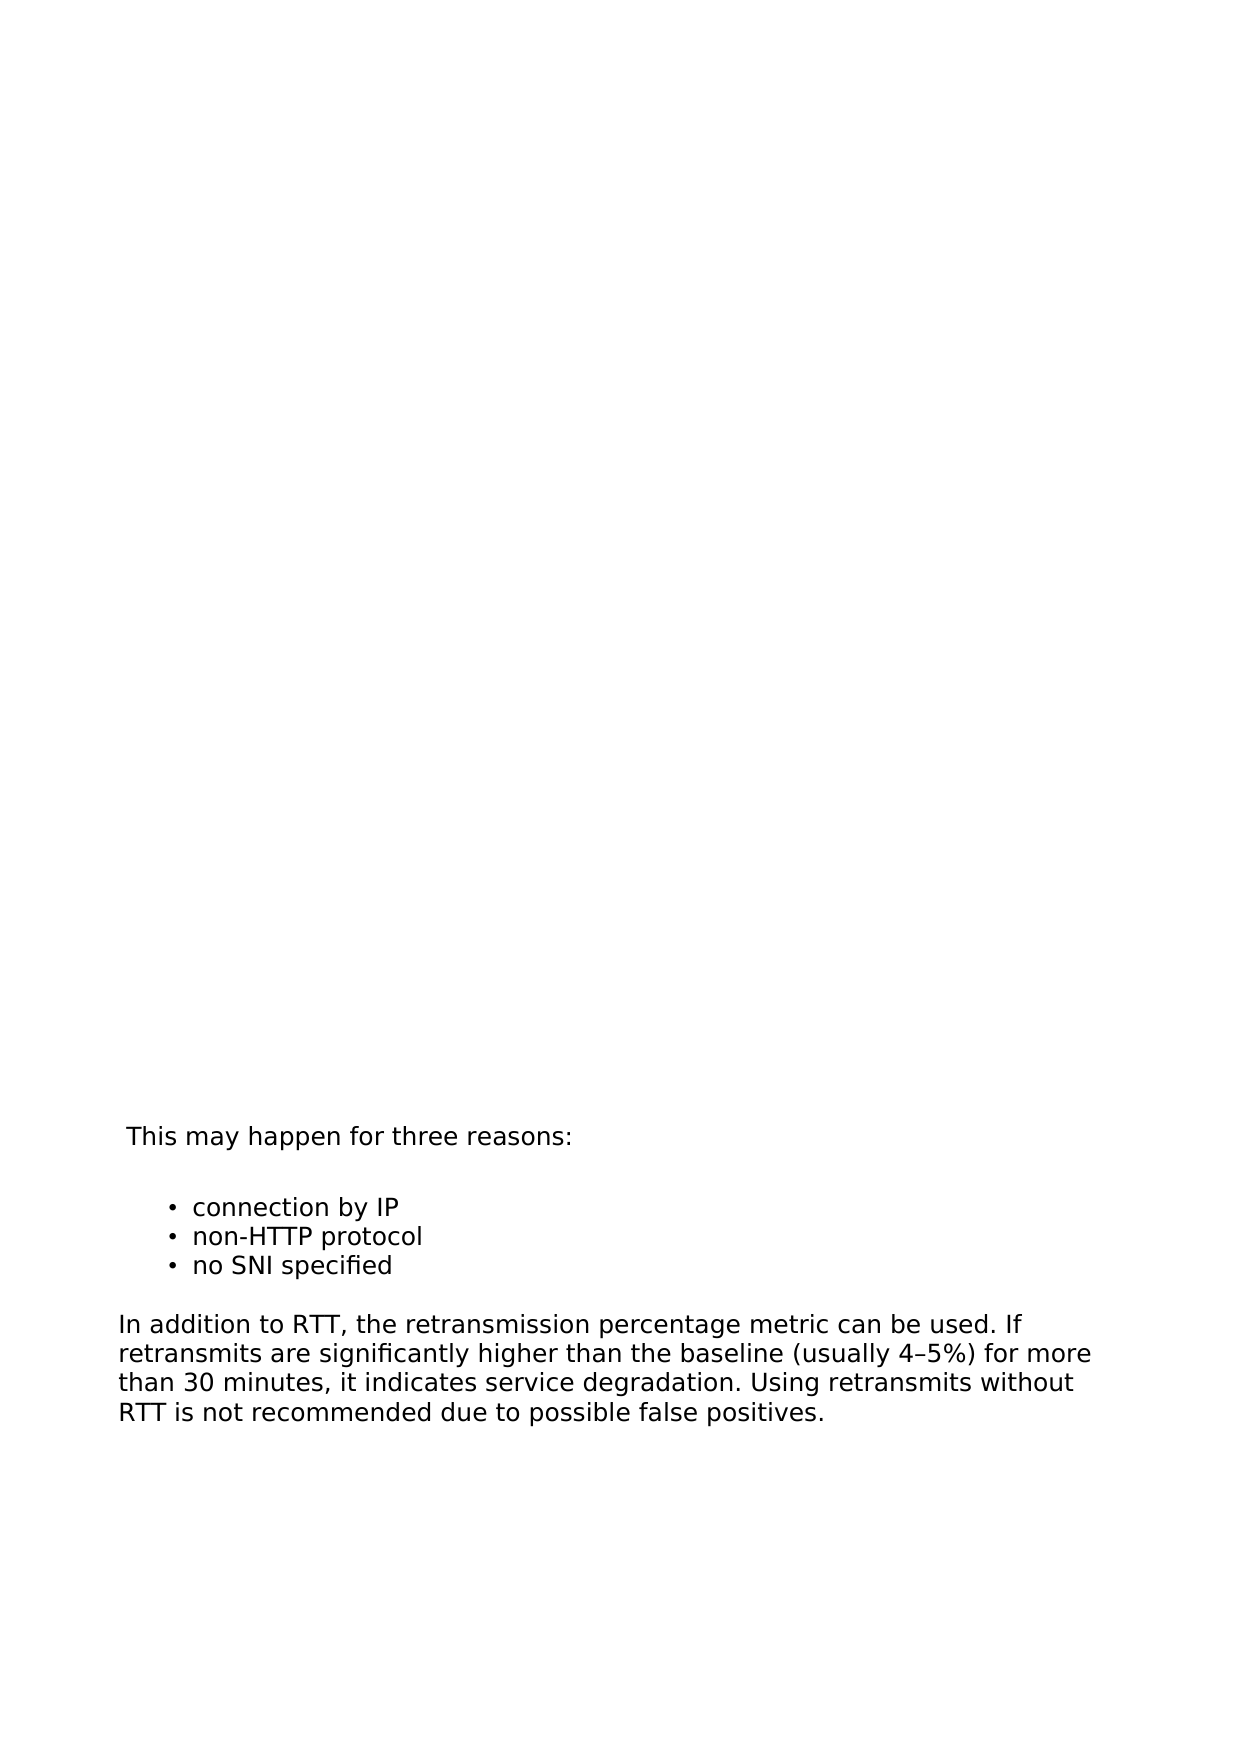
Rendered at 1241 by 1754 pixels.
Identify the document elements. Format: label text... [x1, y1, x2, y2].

text In addition to RTT, the retransmission percentage metric can be used. If retransmits are significantly higher than the baseline (usually 4–5%) for more than 30 minutes, it indicates service degradation. Using retransmits without RTT is not recommended due to possible false positives. [118, 1310, 1122, 1427]
text This may happen for three reasons: [118, 118, 1122, 1151]
list non-HTTP protocol [177, 1222, 1122, 1252]
list connection by IP [177, 1193, 1122, 1222]
list no SNI specified [177, 1252, 1122, 1281]
